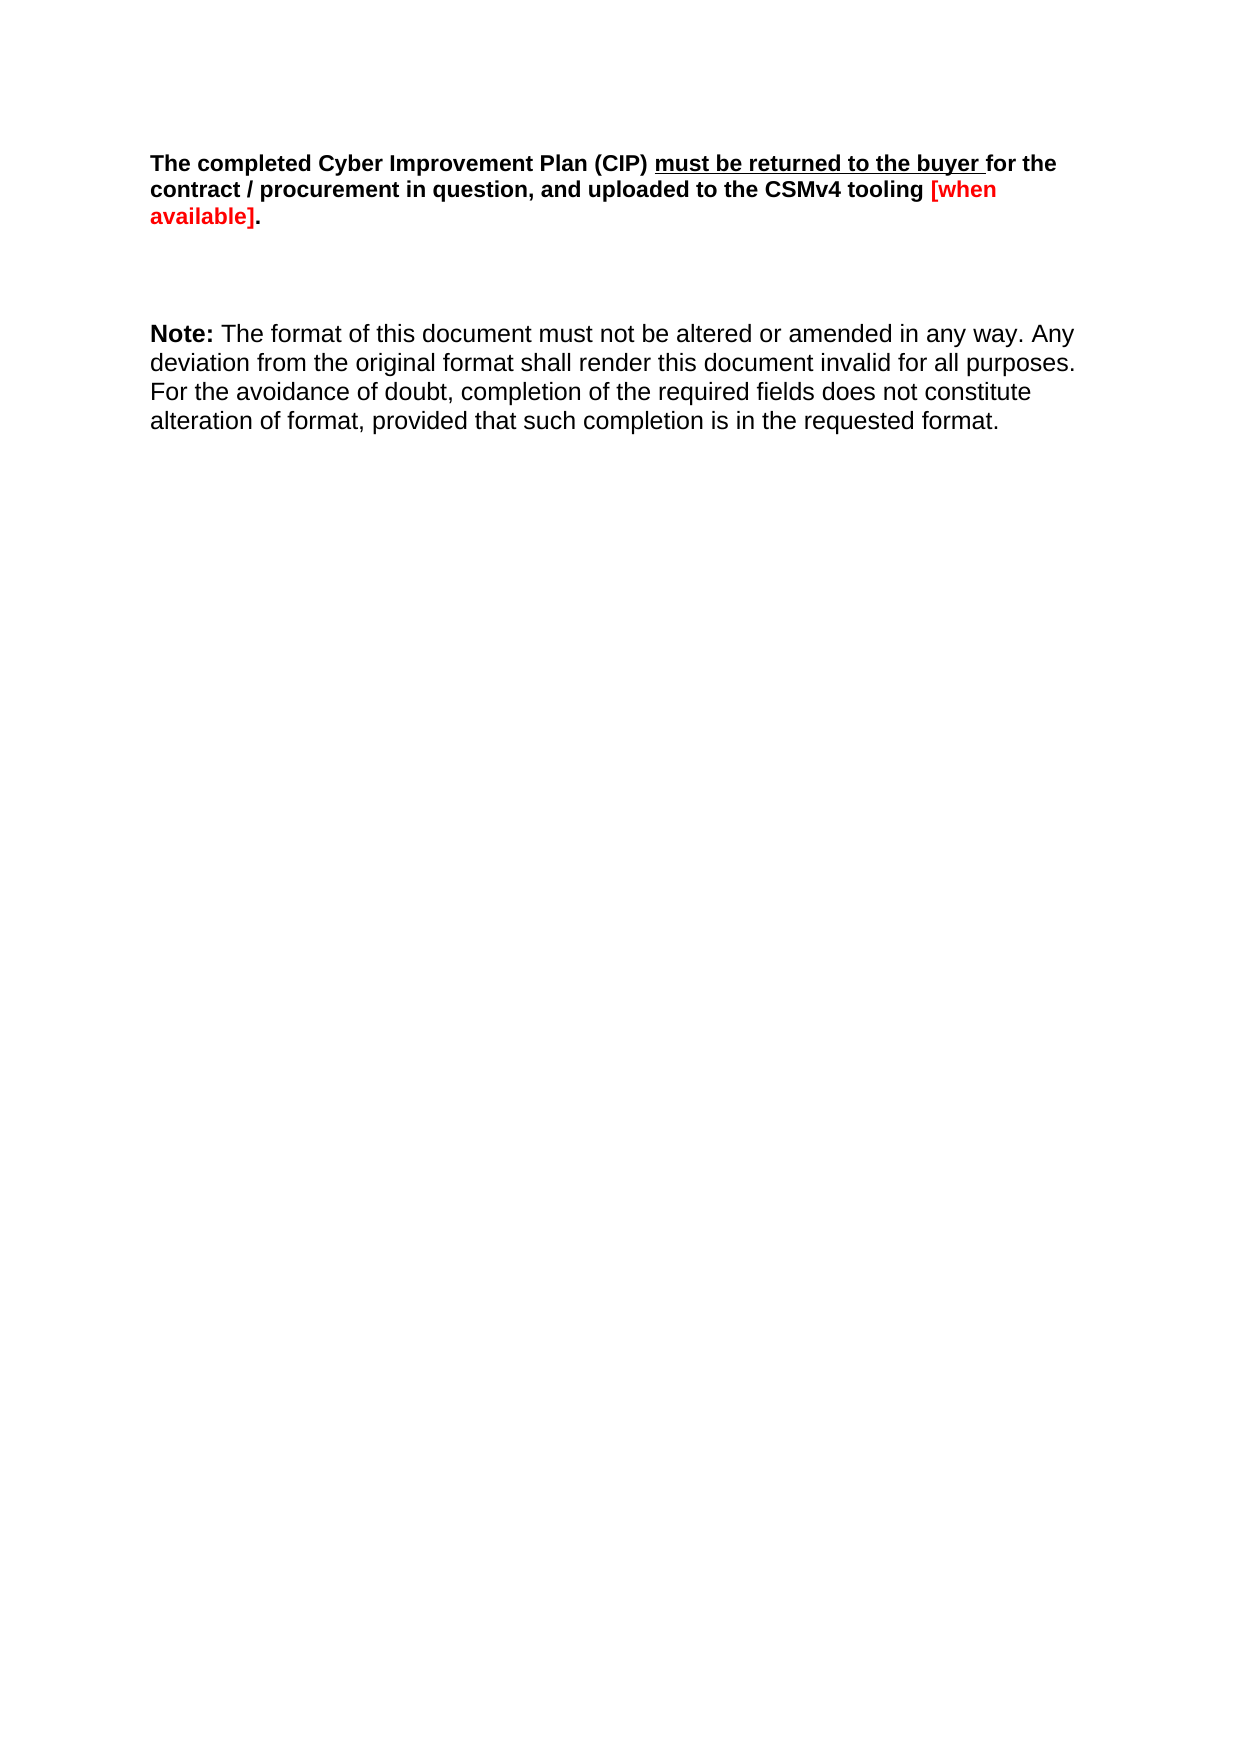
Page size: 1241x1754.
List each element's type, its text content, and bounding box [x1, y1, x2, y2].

text The completed Cyber Improvement Plan (CIP) must be returned to the buyer for the contract / procurement in question, and uploaded to the CSMv4 tooling [when available]. [150, 150, 1091, 229]
text Note: The format of this document must not be altered or amended in any way. Any deviation from the original format shall render this document invalid for all purposes. For the avoidance of doubt, completion of the required fields does not constitute alteration of format, provided that such completion is in the requested format. [150, 319, 1091, 435]
